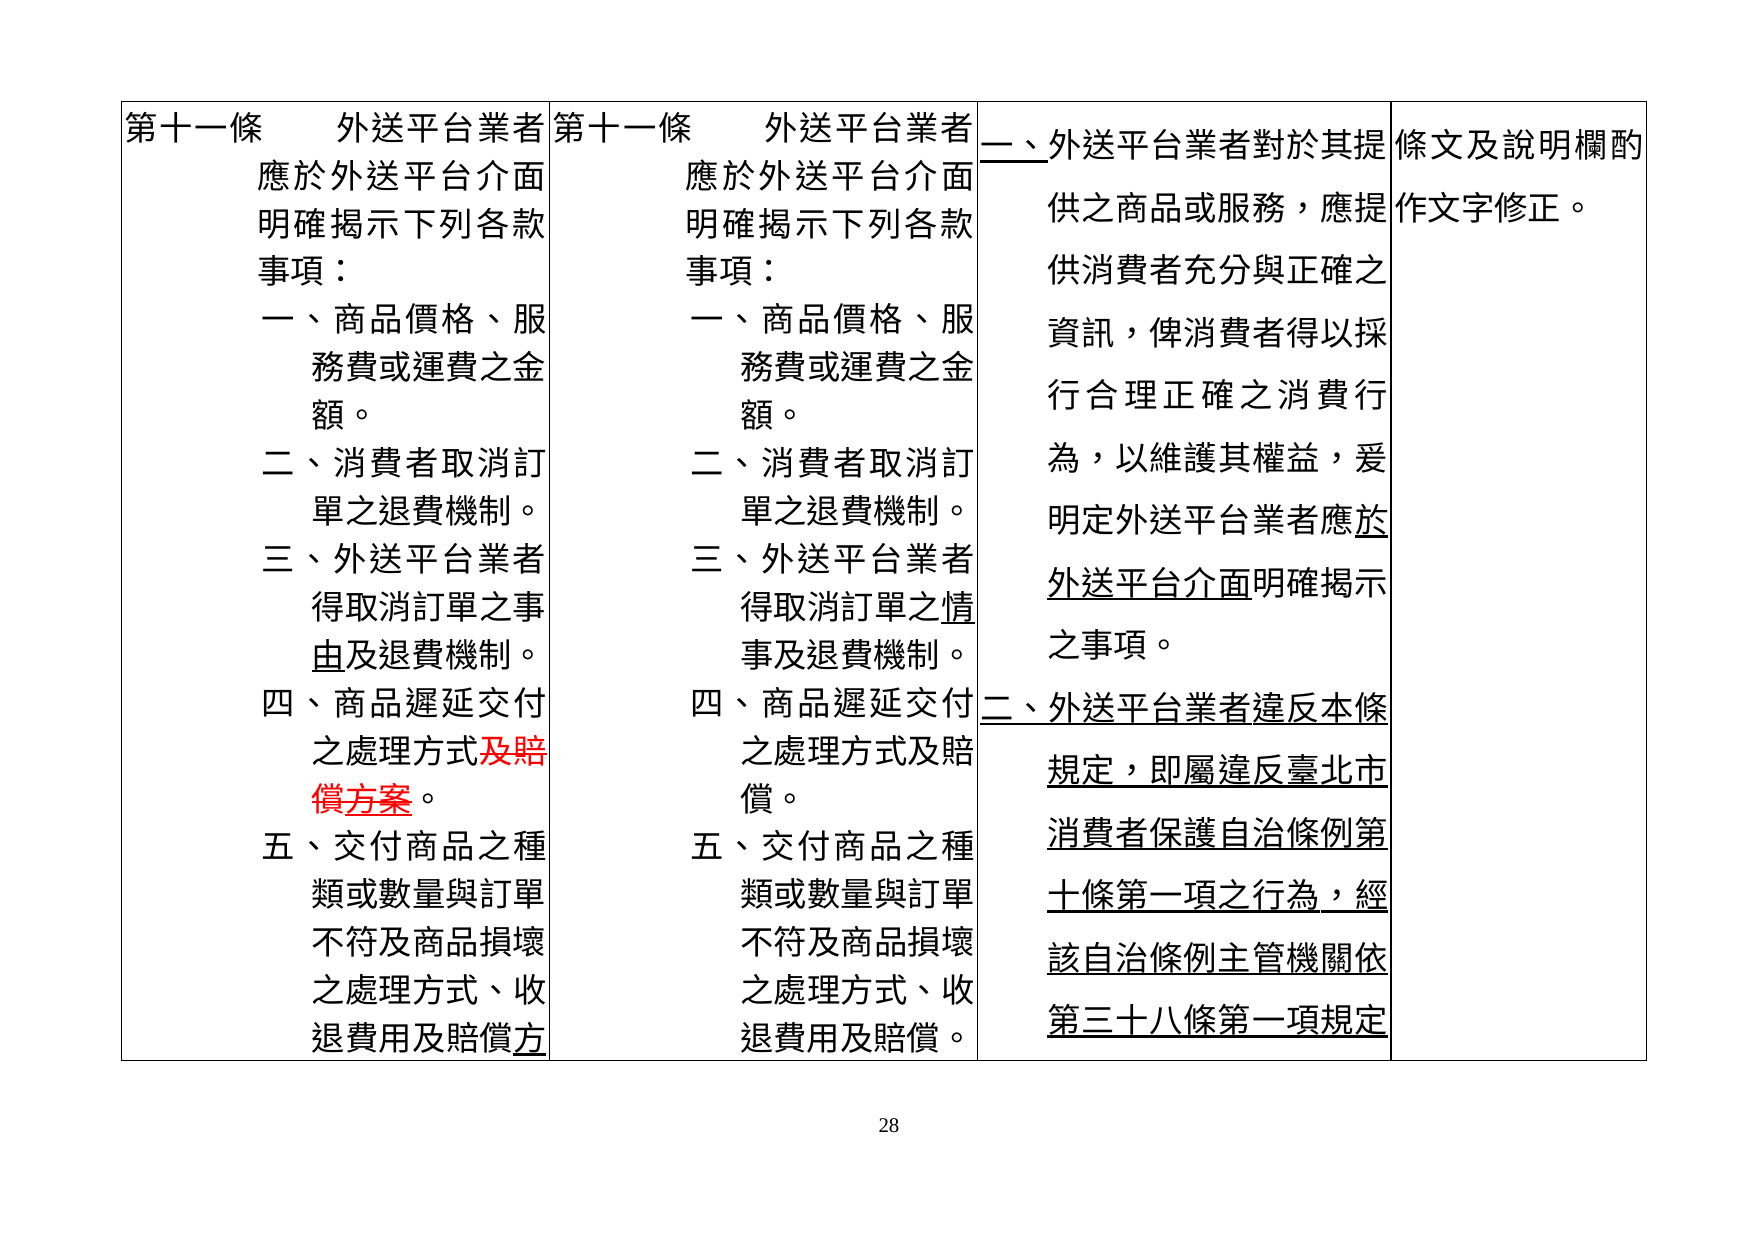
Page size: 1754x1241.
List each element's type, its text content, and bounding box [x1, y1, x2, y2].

table_cell 第十一條 外送平台業者應於外送平台介面明確揭示下列各款事項： 一、商品價格、服務費或運費之金額。 二、消費者取消訂單之退費機制。 三、外送平台業者得取消訂單之事由及退費機制。 四、商品遲延交付之處理方式及賠償方案。 五、交付商品之種類或數量與訂單不符及商品損壞之處理方式、收退費用及賠償方 [122, 102, 549, 1060]
table_cell 第十一條 外送平台業者應於外送平台介面明確揭示下列各款事項： 一、商品價格、服務費或運費之金額。 二、消費者取消訂單之退費機制。 三、外送平台業者得取消訂單之情事及退費機制。 四、商品遲延交付之處理方式及賠償。 五、交付商品之種類或數量與訂單不符及商品損壞之處理方式、收退費用及賠償。 [550, 102, 977, 1060]
table_cell 一、外送平台業者對於其提供之商品或服務，應提供消費者充分與正確之資訊，俾消費者得以採行合理正確之消費行為，以維護其權益，爰明定外送平台業者應於外送平台介面明確揭示之事項。 二、外送平台業者違反本條規定，即屬違反臺北市消費者保護自治條例第十條第一項之行為，經該自治條例主管機關依第三十八條第一項規定 [978, 102, 1390, 1060]
table_cell 條文及說明欄酌作文字修正。 [1392, 102, 1646, 1060]
